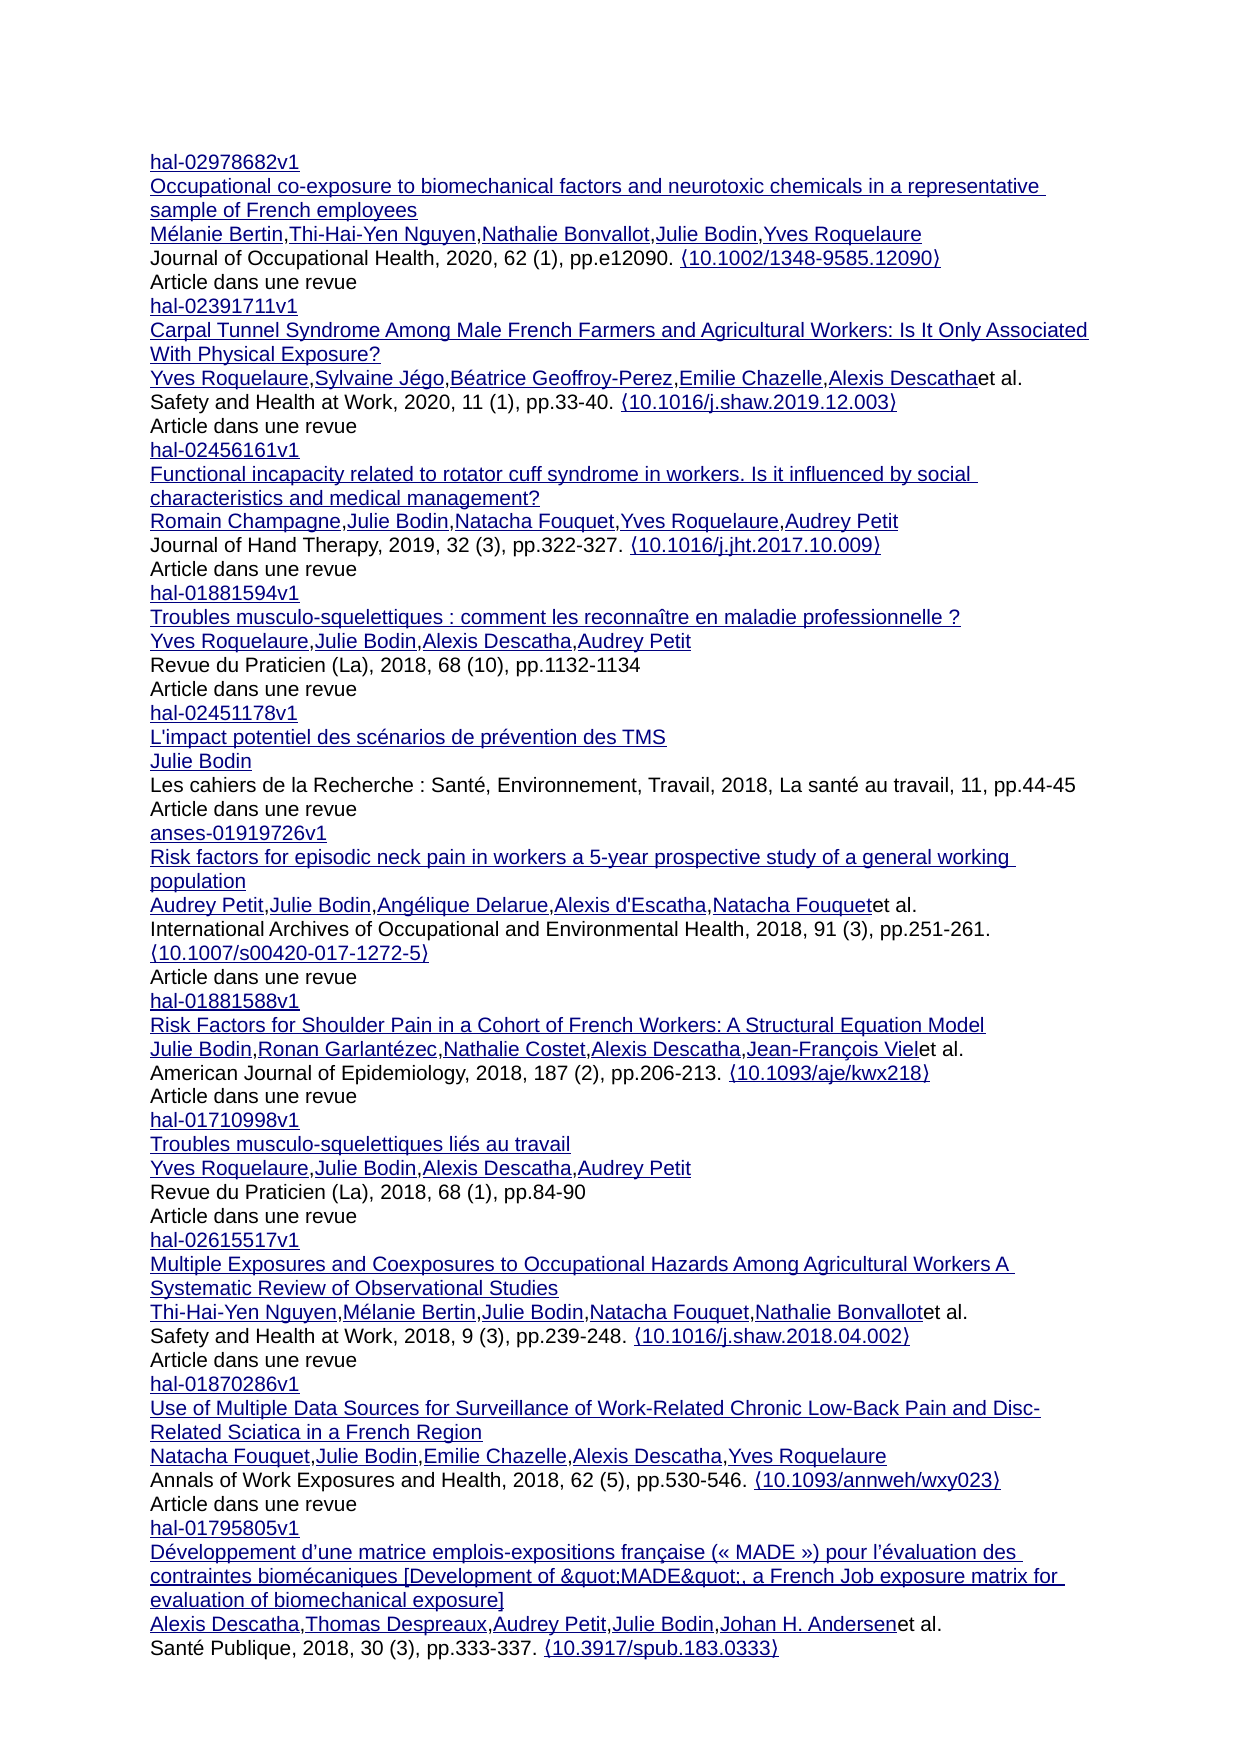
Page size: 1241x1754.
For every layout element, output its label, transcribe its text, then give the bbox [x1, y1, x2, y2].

table_cell Risk Factors for Shoulder Pain in a Cohort of French Workers: A Structural Equation Model Julie Bodin,Ronan Garlantézec,Nathalie Costet,Alexis Descatha,Jean-François Vielet al. American Journal of Epidemiology, 2018, 187 (2), pp.206-213. ⟨10.1093/aje/kwx218⟩ Article dans une revue hal-01710998v1 [150, 1013, 1090, 1132]
table_cell hal-02978682v1 [150, 150, 1090, 174]
table_cell Functional incapacity related to rotator cuff syndrome in workers. Is it influenced by social characteristics and medical management? Romain Champagne,Julie Bodin,Natacha Fouquet,Yves Roquelaure,Audrey Petit Journal of Hand Therapy, 2019, 32 (3), pp.322-327. ⟨10.1016/j.jht.2017.10.009⟩ Article dans une revue hal-01881594v1 [150, 461, 1090, 605]
table_cell L'impact potentiel des scénarios de prévention des TMS Julie Bodin Les cahiers de la Recherche : Santé, Environnement, Travail, 2018, La santé au travail, 11, pp.44-45 Article dans une revue anses-01919726v1 [150, 725, 1090, 845]
table_cell Troubles musculo-squelettiques liés au travail Yves Roquelaure,Julie Bodin,Alexis Descatha,Audrey Petit Revue du Praticien (La), 2018, 68 (1), pp.84-90 Article dans une revue hal-02615517v1 [150, 1132, 1090, 1252]
table_cell Multiple Exposures and Coexposures to Occupational Hazards Among Agricultural Workers A Systematic Review of Observational Studies Thi-Hai-Yen Nguyen,Mélanie Bertin,Julie Bodin,Natacha Fouquet,Nathalie Bonvallotet al. Safety and Health at Work, 2018, 9 (3), pp.239-248. ⟨10.1016/j.shaw.2018.04.002⟩ Article dans une revue hal-01870286v1 [150, 1252, 1090, 1396]
table_cell Occupational co-exposure to biomechanical factors and neurotoxic chemicals in a representative sample of French employees Mélanie Bertin,Thi-Hai-Yen Nguyen,Nathalie Bonvallot,Julie Bodin,Yves Roquelaure Journal of Occupational Health, 2020, 62 (1), pp.e12090. ⟨10.1002/1348-9585.12090⟩ Article dans une revue hal-02391711v1 [150, 174, 1090, 318]
table_cell Développement d’une matrice emplois-expositions française (« MADE ») pour l’évaluation des contraintes biomécaniques [Development of &quot;MADE&quot;, a French Job exposure matrix for evaluation of biomechanical exposure] Alexis Descatha,Thomas Despreaux,Audrey Petit,Julie Bodin,Johan H. Andersenet al. Santé Publique, 2018, 30 (3), pp.333-337. ⟨10.3917/spub.183.0333⟩ [150, 1540, 1090, 1659]
table_cell Risk factors for episodic neck pain in workers a 5-year prospective study of a general working population Audrey Petit,Julie Bodin,Angélique Delarue,Alexis d'Escatha,Natacha Fouquetet al. International Archives of Occupational and Environmental Health, 2018, 91 (3), pp.251-261. ⟨10.1007/s00420-017-1272-5⟩ Article dans une revue hal-01881588v1 [150, 845, 1090, 1012]
table_cell Carpal Tunnel Syndrome Among Male French Farmers and Agricultural Workers: Is It Only Associated With Physical Exposure? Yves Roquelaure,Sylvaine Jégo,Béatrice Geoffroy-Perez,Emilie Chazelle,Alexis Descathaet al. Safety and Health at Work, 2020, 11 (1), pp.33-40. ⟨10.1016/j.shaw.2019.12.003⟩ Article dans une revue hal-02456161v1 [150, 318, 1090, 461]
table_cell Use of Multiple Data Sources for Surveillance of Work-Related Chronic Low-Back Pain and Disc-Related Sciatica in a French Region Natacha Fouquet,Julie Bodin,Emilie Chazelle,Alexis Descatha,Yves Roquelaure Annals of Work Exposures and Health, 2018, 62 (5), pp.530-546. ⟨10.1093/annweh/wxy023⟩ Article dans une revue hal-01795805v1 [150, 1396, 1090, 1539]
table_cell Troubles musculo-squelettiques : comment les reconnaître en maladie professionnelle ? Yves Roquelaure,Julie Bodin,Alexis Descatha,Audrey Petit Revue du Praticien (La), 2018, 68 (10), pp.1132-1134 Article dans une revue hal-02451178v1 [150, 605, 1090, 725]
